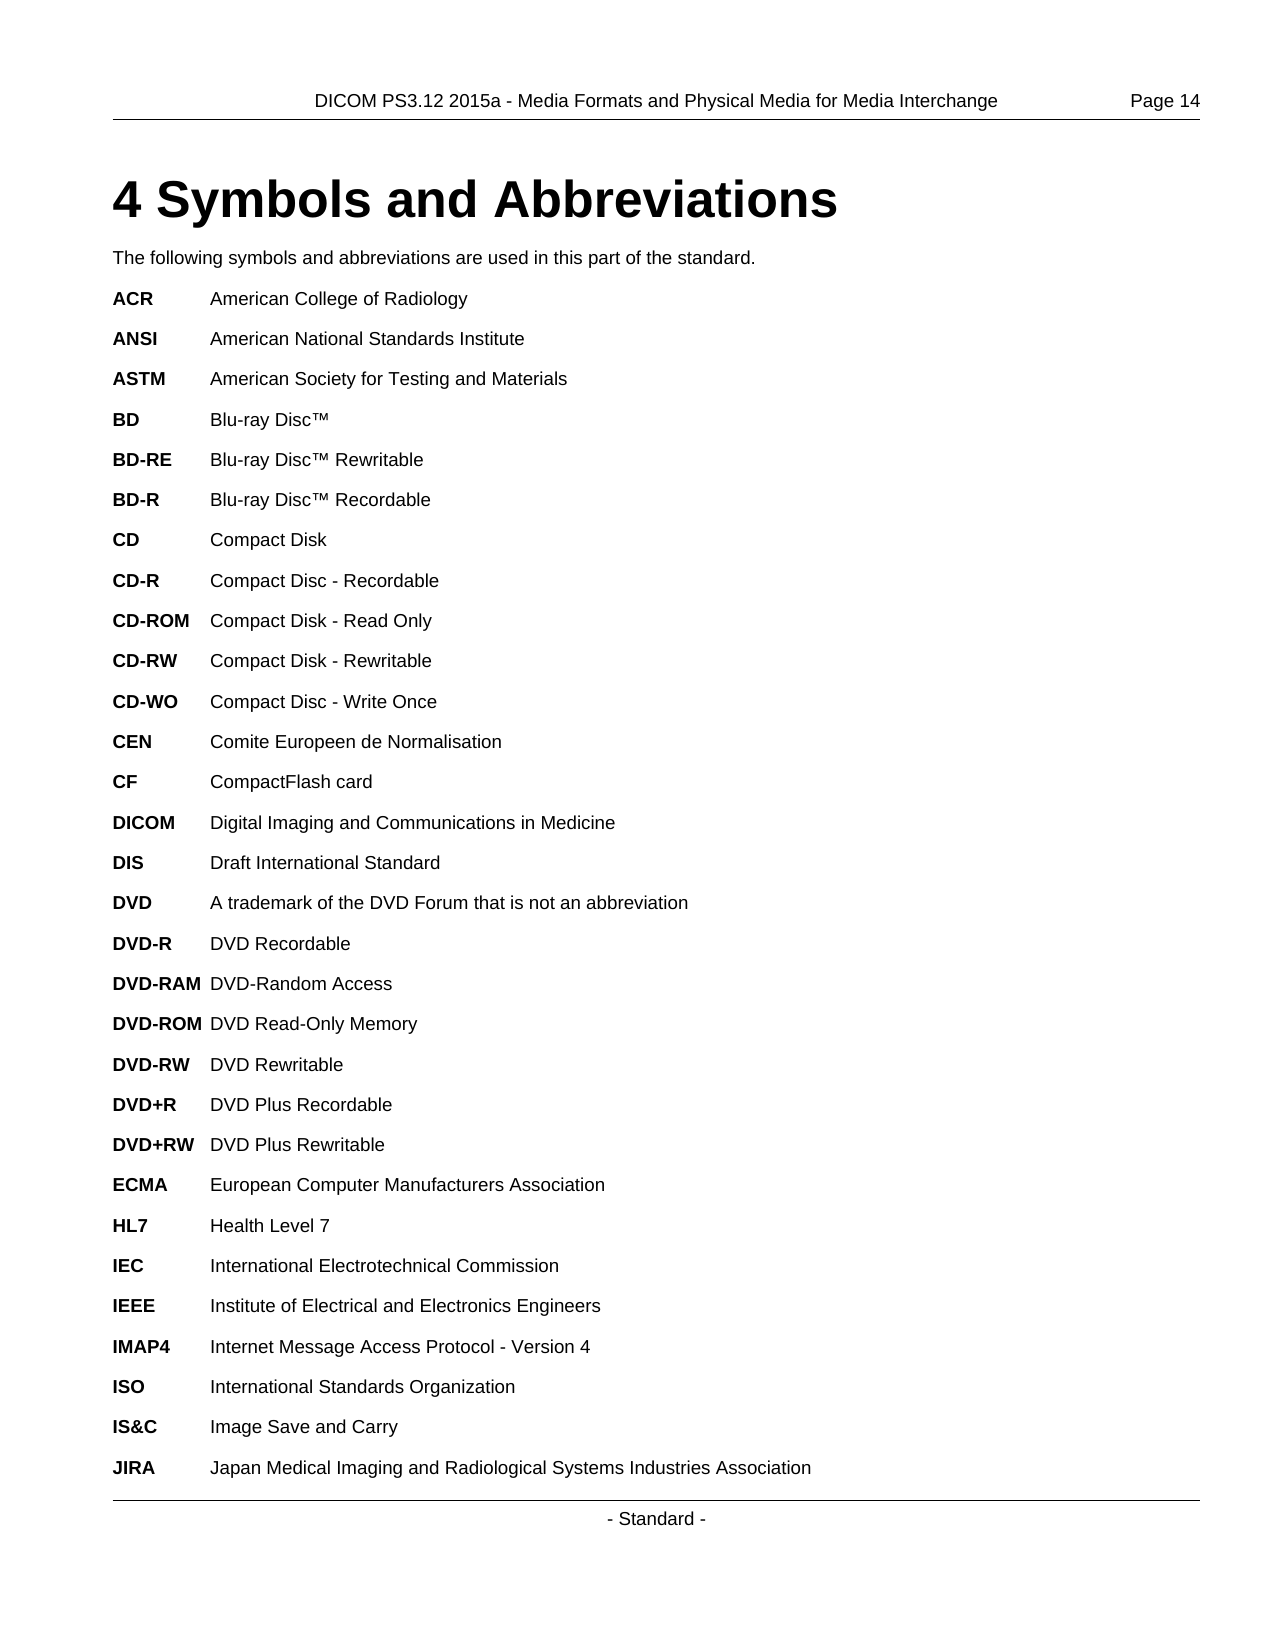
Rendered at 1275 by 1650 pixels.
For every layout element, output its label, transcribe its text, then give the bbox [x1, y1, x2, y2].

text CF CompactFlash card [112, 771, 1200, 793]
text HL7 Health Level 7 [112, 1214, 1200, 1236]
text IEC International Electrotechnical Commission [112, 1255, 1200, 1276]
text DICOM Digital Imaging and Communications in Medicine [112, 811, 1200, 833]
text CD-R Compact Disc - Recordable [112, 569, 1200, 591]
text ACR American College of Radiology [112, 287, 1200, 309]
text DVD-RAM DVD-Random Access [112, 973, 1200, 994]
text CD-WO Compact Disc - Write Once [112, 691, 1200, 712]
text CD-RW Compact Disk - Rewritable [112, 650, 1200, 672]
text DIS Draft International Standard [112, 852, 1200, 873]
text ECMA European Computer Manufacturers Association [112, 1174, 1200, 1196]
text BD Blu-ray Disc™ [112, 408, 1200, 430]
text DVD-R DVD Recordable [112, 932, 1200, 954]
text IMAP4 Internet Message Access Protocol - Version 4 [112, 1336, 1200, 1357]
text DVD+R DVD Plus Recordable [112, 1094, 1200, 1115]
text 4 Symbols and Abbreviations [112, 169, 1200, 228]
text DVD-RW DVD Rewritable [112, 1053, 1200, 1075]
text BD-RE Blu-ray Disc™ Rewritable [112, 449, 1200, 470]
text ANSI American National Standards Institute [112, 328, 1200, 349]
text DVD A trademark of the DVD Forum that is not an abbreviation [112, 892, 1200, 914]
text DVD-ROM DVD Read-Only Memory [112, 1013, 1200, 1034]
text IEEE Institute of Electrical and Electronics Engineers [112, 1295, 1200, 1317]
text CD-ROM Compact Disk - Read Only [112, 610, 1200, 631]
text IS&C Image Save and Carry [112, 1416, 1200, 1438]
text CEN Comite Europeen de Normalisation [112, 731, 1200, 752]
text JIRA Japan Medical Imaging and Radiological Systems Industries Association [112, 1456, 1200, 1478]
text The following symbols and abbreviations are used in this part of the standard. [112, 247, 1200, 269]
text CD Compact Disk [112, 529, 1200, 551]
text ASTM American Society for Testing and Materials [112, 368, 1200, 389]
text DVD+RW DVD Plus Rewritable [112, 1134, 1200, 1156]
text ISO International Standards Organization [112, 1376, 1200, 1397]
text BD-R Blu-ray Disc™ Recordable [112, 489, 1200, 511]
